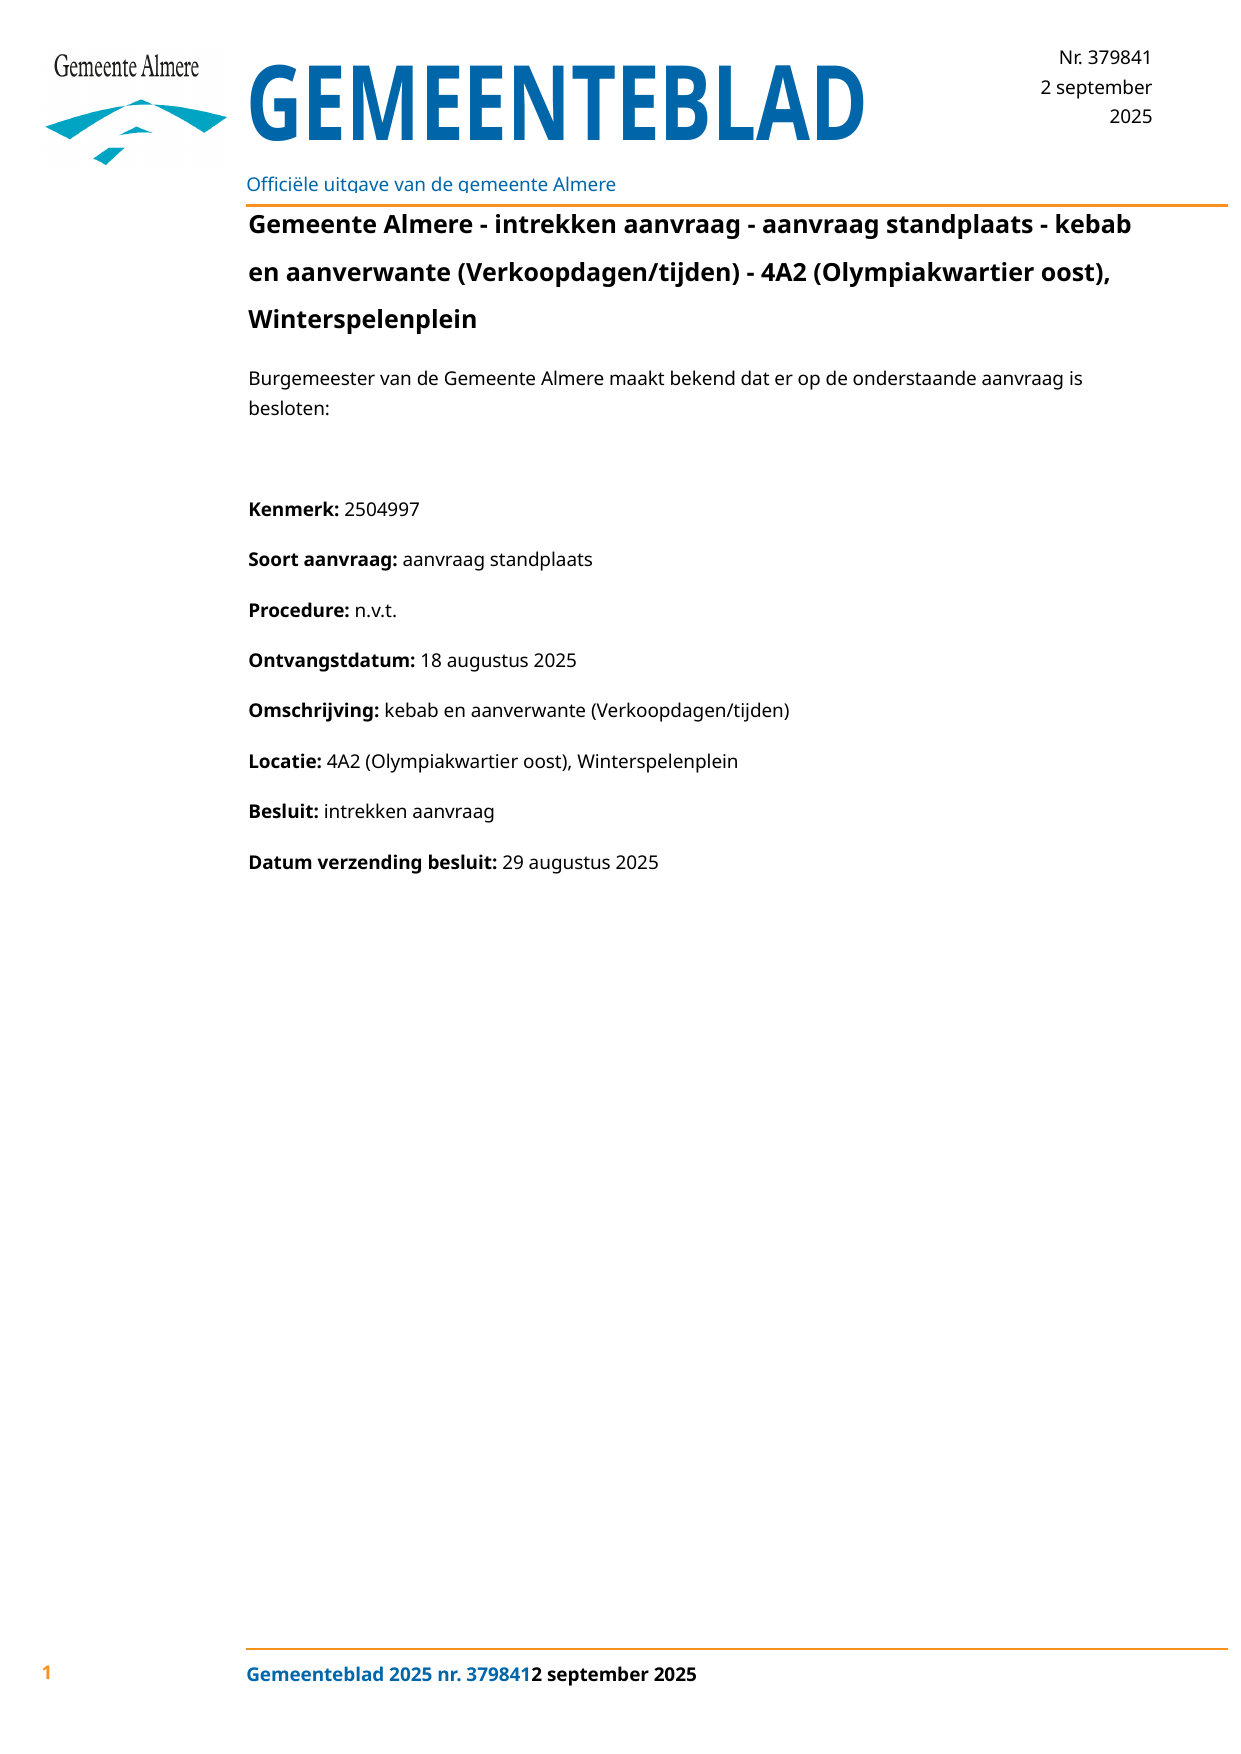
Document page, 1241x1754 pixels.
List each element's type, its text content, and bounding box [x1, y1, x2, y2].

text Ontvangstdatum: 18 augustus 2025 [248, 647, 1152, 673]
text Besluit: intrekken aanvraag [248, 798, 1152, 824]
text Gemeente Almere - intrekken aanvraag - aanvraag standplaats - kebab en aanverwante (Verkoopdagen/tijden) - 4A2 (Olympiakwartier oost), Winterspelenplein [248, 207, 1152, 336]
text Procedure: n.v.t. [248, 597, 1152, 622]
text Locatie: 4A2 (Olympiakwartier oost), Winterspelenplein [248, 748, 1152, 774]
text Soort aanvraag: aanvraag standplaats [248, 546, 1152, 572]
picture [41, 47, 231, 172]
text Datum verzending besluit: 29 augustus 2025 [248, 849, 1152, 874]
text Kenmerk: 2504997 [248, 496, 1152, 522]
text Burgemeester van de Gemeente Almere maakt bekend dat er op de onderstaande aanvraag is besloten: [248, 366, 1152, 421]
text Omschrijving: kebab en aanverwante (Verkoopdagen/tijden) [248, 698, 1152, 723]
